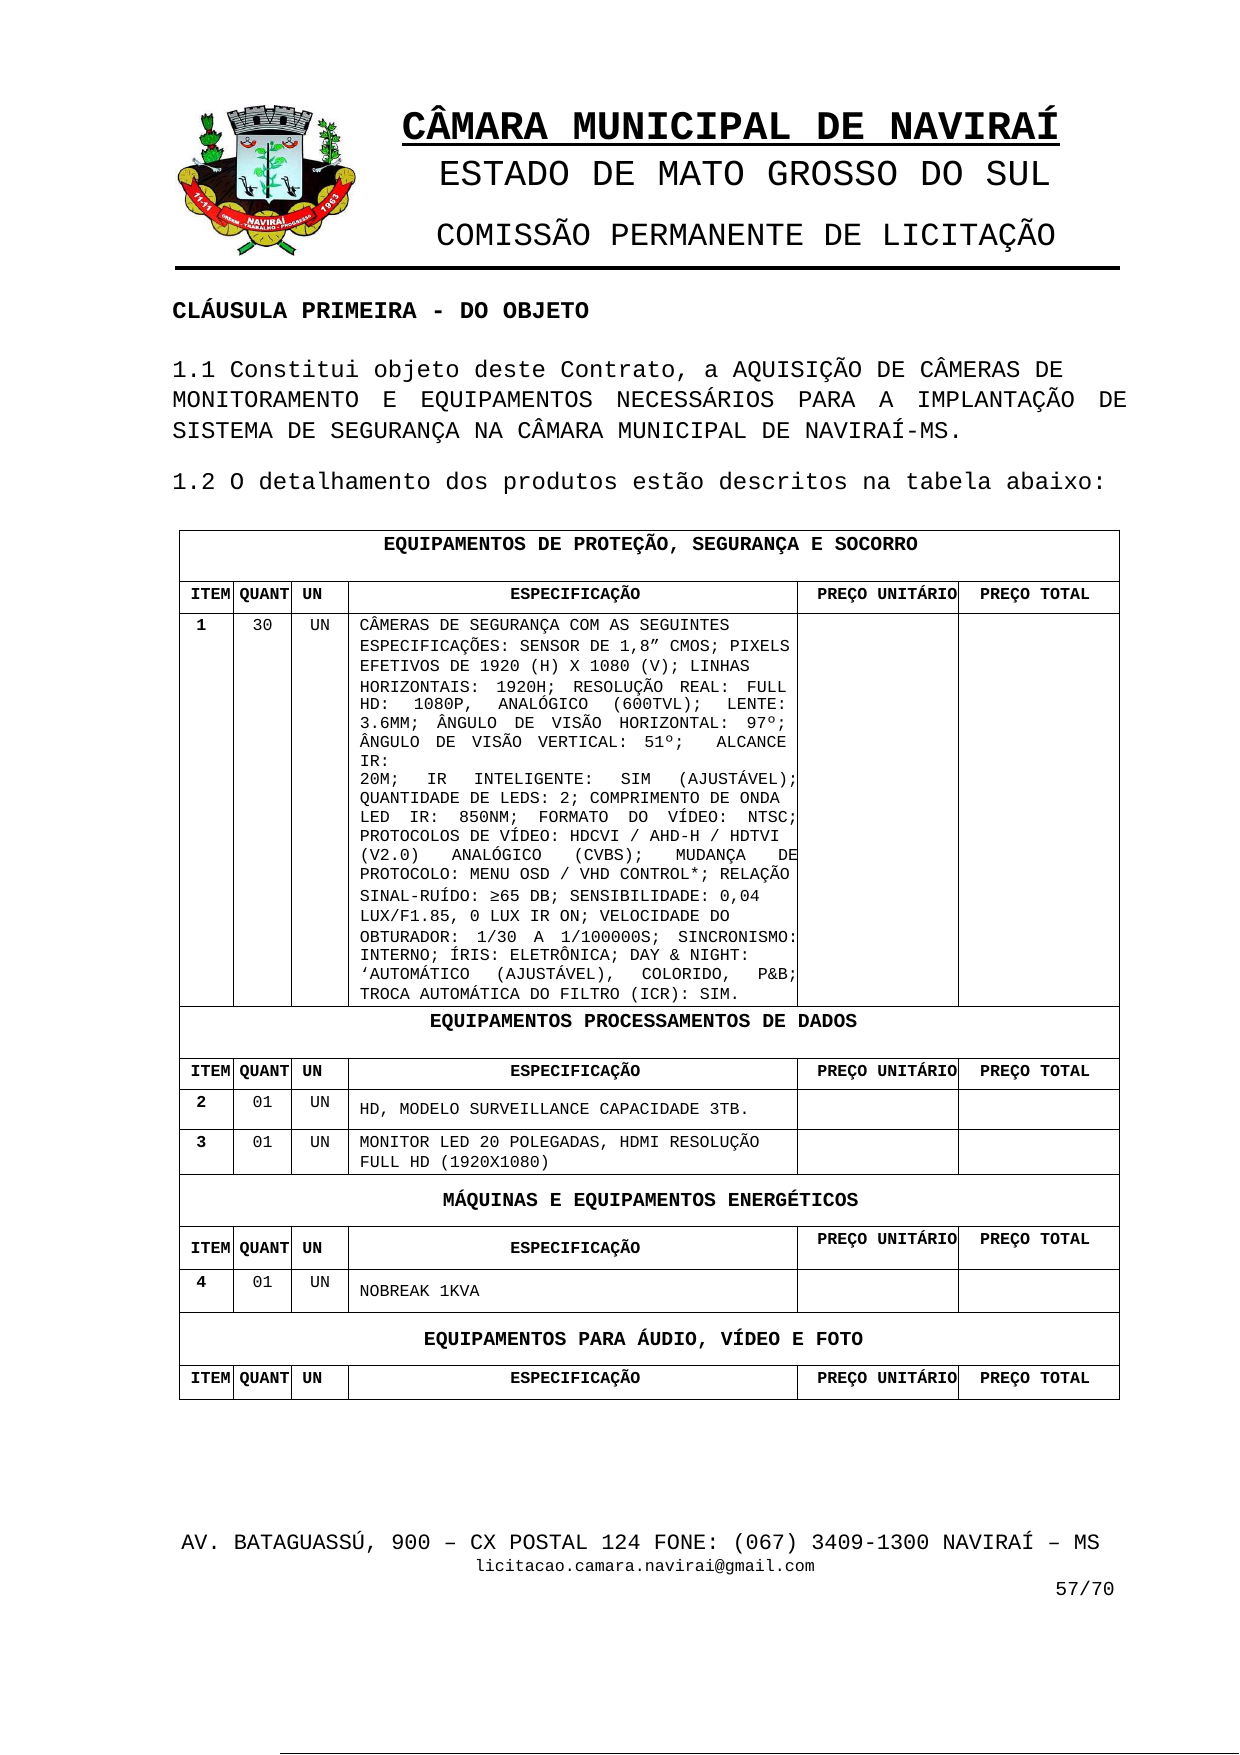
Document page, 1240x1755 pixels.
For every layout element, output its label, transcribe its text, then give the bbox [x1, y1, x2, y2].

table_cell QUANT [234, 1227, 291, 1269]
table_cell ITEM [180, 582, 233, 612]
table_cell CÂMERAS DE SEGURANÇA COM AS SEGUINTES ESPECIFICAÇÕES: SENSOR DE 1,8” CMOS; PIXELS EFETIVOS DE 1920 (H) X 1080 (V); LINHAS HORIZONTAIS: 1920H; RESOLUÇÃO REAL: FULL HD: 1080P, ANALÓGICO (600TVL); LENTE: 3.6MM; ÂNGULO DE VISÃO HORIZONTAL: 97º; ÂNGULO DE VISÃO VERTICAL: 51º; ALCANCE IR: 20M; IR INTELIGENTE: SIM (AJUSTÁVEL); QUANTIDADE DE LEDS: 2; COMPRIMENTO DE ONDA LED IR: 850NM; FORMATO DO VÍDEO: NTSC; PROTOCOLOS DE VÍDEO: HDCVI / AHD-H / HDTVI (V2.0) ANALÓGICO (CVBS); MUDANÇA DE PROTOCOLO: MENU OSD / VHD CONTROL*; RELAÇÃO SINAL-RUÍDO: ≥65 DB; SENSIBILIDADE: 0,04 LUX/F1.85, 0 LUX IR ON; VELOCIDADE DO OBTURADOR: 1/30 A 1/100000S; SINCRONISMO: INTERNO; ÍRIS: ELETRÔNICA; DAY & NIGHT: ‘AUTOMÁTICO (AJUSTÁVEL), COLORIDO, P&B; TROCA AUTOMÁTICA DO FILTRO (ICR): SIM. [349, 614, 797, 1006]
table_cell ESPECIFICAÇÃO [349, 1227, 797, 1269]
table_cell 01 [234, 1270, 291, 1312]
table_cell 1 [180, 614, 233, 1006]
text 1.2 O detalhamento dos produtos estão descritos na tabela abaixo: [172, 469, 1128, 497]
table_cell QUANT [234, 1059, 291, 1089]
table_cell UN [292, 582, 348, 612]
table_cell EQUIPAMENTOS PROCESSAMENTOS DE DADOS [349, 1007, 958, 1058]
table_cell 4 [180, 1270, 233, 1312]
table_header EQUIPAMENTOS DE PROTEÇÃO, SEGURANÇA E SOCORRO [349, 531, 958, 581]
table_cell [798, 1130, 958, 1174]
table_cell 3 [180, 1130, 233, 1174]
table_cell [180, 1007, 348, 1058]
table_cell QUANT [234, 1366, 291, 1399]
table_cell MONITOR LED 20 POLEGADAS, HDMI RESOLUÇÃO FULL HD (1920X1080) [349, 1130, 797, 1174]
table_cell 01 [234, 1130, 291, 1174]
table_cell ITEM [180, 1366, 233, 1399]
table_cell [959, 1313, 1119, 1365]
table_cell MÁQUINAS E EQUIPAMENTOS ENERGÉTICOS [349, 1175, 958, 1226]
table_cell [959, 1270, 1119, 1312]
table_cell [959, 1130, 1119, 1174]
table_header [180, 531, 348, 581]
table_cell 30 [234, 614, 291, 1006]
text MONITORAMENTO E EQUIPAMENTOS NECESSÁRIOS PARA A IMPLANTAÇÃO DE SISTEMA DE SEGURANÇA NA CÂMARA MUNICIPAL DE NAVIRAÍ-MS. [172, 388, 1128, 446]
table_cell NOBREAK 1KVA [349, 1270, 797, 1312]
table_cell [798, 1090, 958, 1128]
table_cell UN [292, 1366, 348, 1399]
table_cell [798, 614, 958, 1006]
table_cell PREÇO UNITÁRIO [798, 1366, 958, 1399]
table_cell UN [292, 614, 348, 1006]
table_cell 2 [180, 1090, 233, 1128]
table_cell PREÇO TOTAL [959, 1059, 1119, 1089]
table_cell UN [292, 1227, 348, 1269]
table_cell QUANT [234, 582, 291, 612]
table_cell [959, 1007, 1119, 1058]
table_cell [959, 614, 1119, 1006]
table_cell EQUIPAMENTOS PARA ÁUDIO, VÍDEO E FOTO [349, 1313, 958, 1365]
table_cell PREÇO UNITÁRIO [798, 1059, 958, 1089]
table_cell ESPECIFICAÇÃO [349, 1059, 797, 1089]
table_cell ESPECIFICAÇÃO [349, 582, 797, 612]
table_cell [180, 1313, 348, 1365]
table_cell PREÇO UNITÁRIO [798, 582, 958, 612]
table_cell PREÇO TOTAL [959, 1366, 1119, 1399]
table_cell UN [292, 1270, 348, 1312]
table_cell [180, 1175, 348, 1226]
table_header [959, 531, 1119, 581]
subtitle CLÁUSULA PRIMEIRA - DO OBJETO [172, 299, 1141, 326]
table_cell [959, 1090, 1119, 1128]
table_cell ITEM [180, 1227, 233, 1269]
table_cell UN [292, 1059, 348, 1089]
table_cell UN [292, 1130, 348, 1174]
table_cell ITEM [180, 1059, 233, 1089]
table_cell UN [292, 1090, 348, 1128]
table_cell PREÇO TOTAL [959, 1227, 1119, 1269]
text 1.1 Constitui objeto deste Contrato, a AQUISIÇÃO DE CÂMERAS DE [172, 357, 1128, 384]
table_cell HD, MODELO SURVEILLANCE CAPACIDADE 3TB. [349, 1090, 797, 1128]
table_cell 01 [234, 1090, 291, 1128]
table_cell [959, 1175, 1119, 1226]
table_cell PREÇO UNITÁRIO [798, 1227, 958, 1269]
table_cell [798, 1270, 958, 1312]
table_cell PREÇO TOTAL [959, 582, 1119, 612]
table_cell ESPECIFICAÇÃO [349, 1366, 797, 1399]
